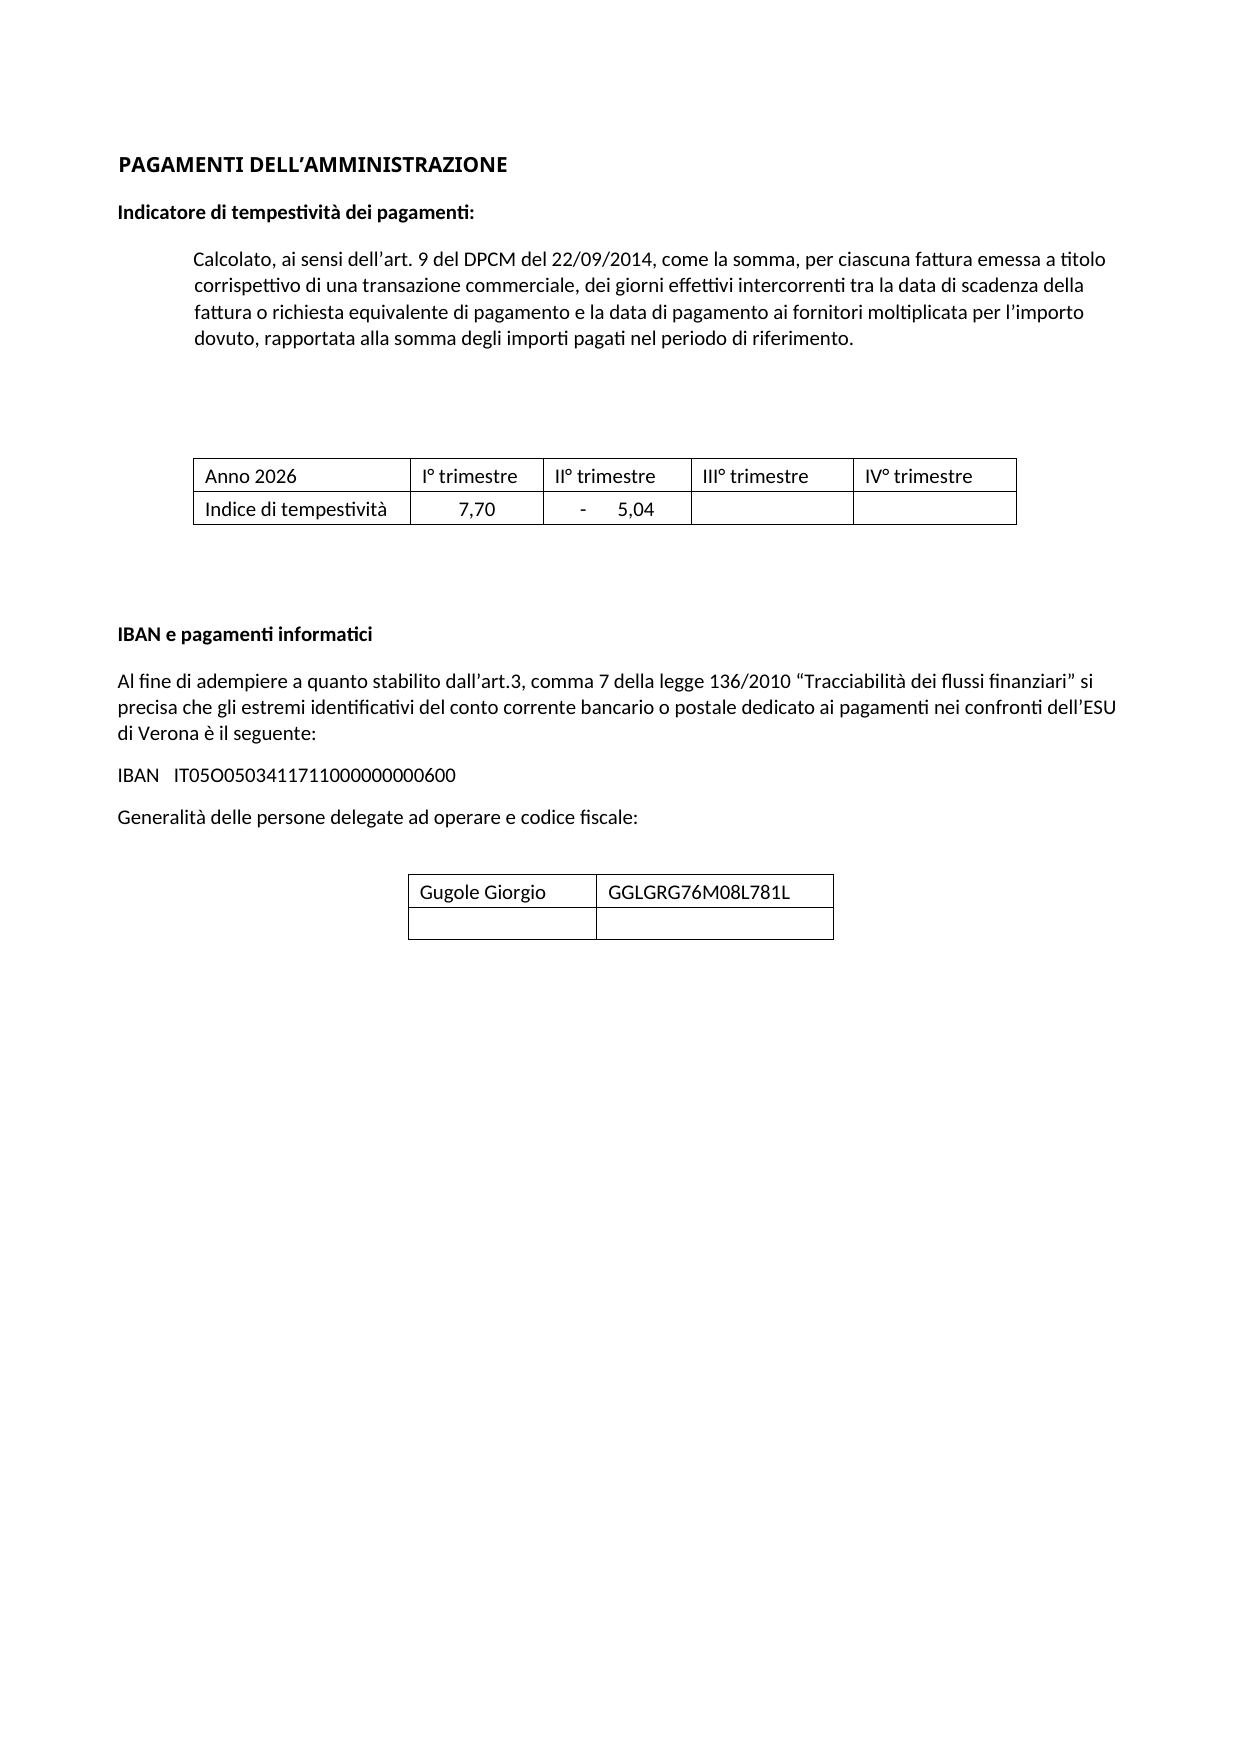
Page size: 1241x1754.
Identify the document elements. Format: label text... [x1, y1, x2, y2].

table_header GGLGRG76M08L781L [597, 875, 833, 907]
table_header II° trimestre [544, 459, 691, 491]
table_cell Indice di tempestività [194, 492, 410, 523]
table_cell 7,70 [411, 492, 543, 523]
table_cell [692, 492, 853, 523]
table_cell [409, 908, 596, 939]
table_header III° trimestre [692, 459, 853, 491]
table_header I° trimestre [411, 459, 543, 491]
text IBAN e pagamenti informatici [117, 621, 1119, 646]
table_header Anno 2026 [194, 459, 410, 491]
table_cell [854, 492, 1016, 523]
table_cell [597, 908, 833, 939]
text Calcolato, ai sensi dell’art. 9 del DPCM del 22/09/2014, come la somma, per ciascuna fattura emessa a titolo corrispettivo di una transazione commerciale, dei giorni effettivi intercorrenti tra la data di scadenza della fattura o richiesta equivalente di pagamento e la data di pagamento ai fornitori moltiplicata per l’importo dovuto, rapportata alla somma degli importi pagati nel periodo di riferimento. [193, 246, 1119, 351]
text Indicatore di tempestività dei pagamenti: [117, 199, 1119, 224]
table_cell 5,04 [544, 492, 691, 523]
text IBAN IT05O0503411711000000000600 [117, 763, 1119, 788]
text Generalità delle persone delegate ad operare e codice fiscale: [117, 804, 1119, 830]
table_header IV° trimestre [854, 459, 1016, 491]
table_header Gugole Giorgio [409, 875, 596, 907]
text Al fine di adempiere a quanto stabilito dall’art.3, comma 7 della legge 136/2010 “Tracciabilità dei flussi finanziari” si precisa che gli estremi identificativi del conto corrente bancario o postale dedicato ai pagamenti nei confronti dell’ESU di Verona è il seguente: [117, 668, 1119, 746]
text PAGAMENTI DELL’AMMINISTRAZIONE [118, 150, 1119, 178]
